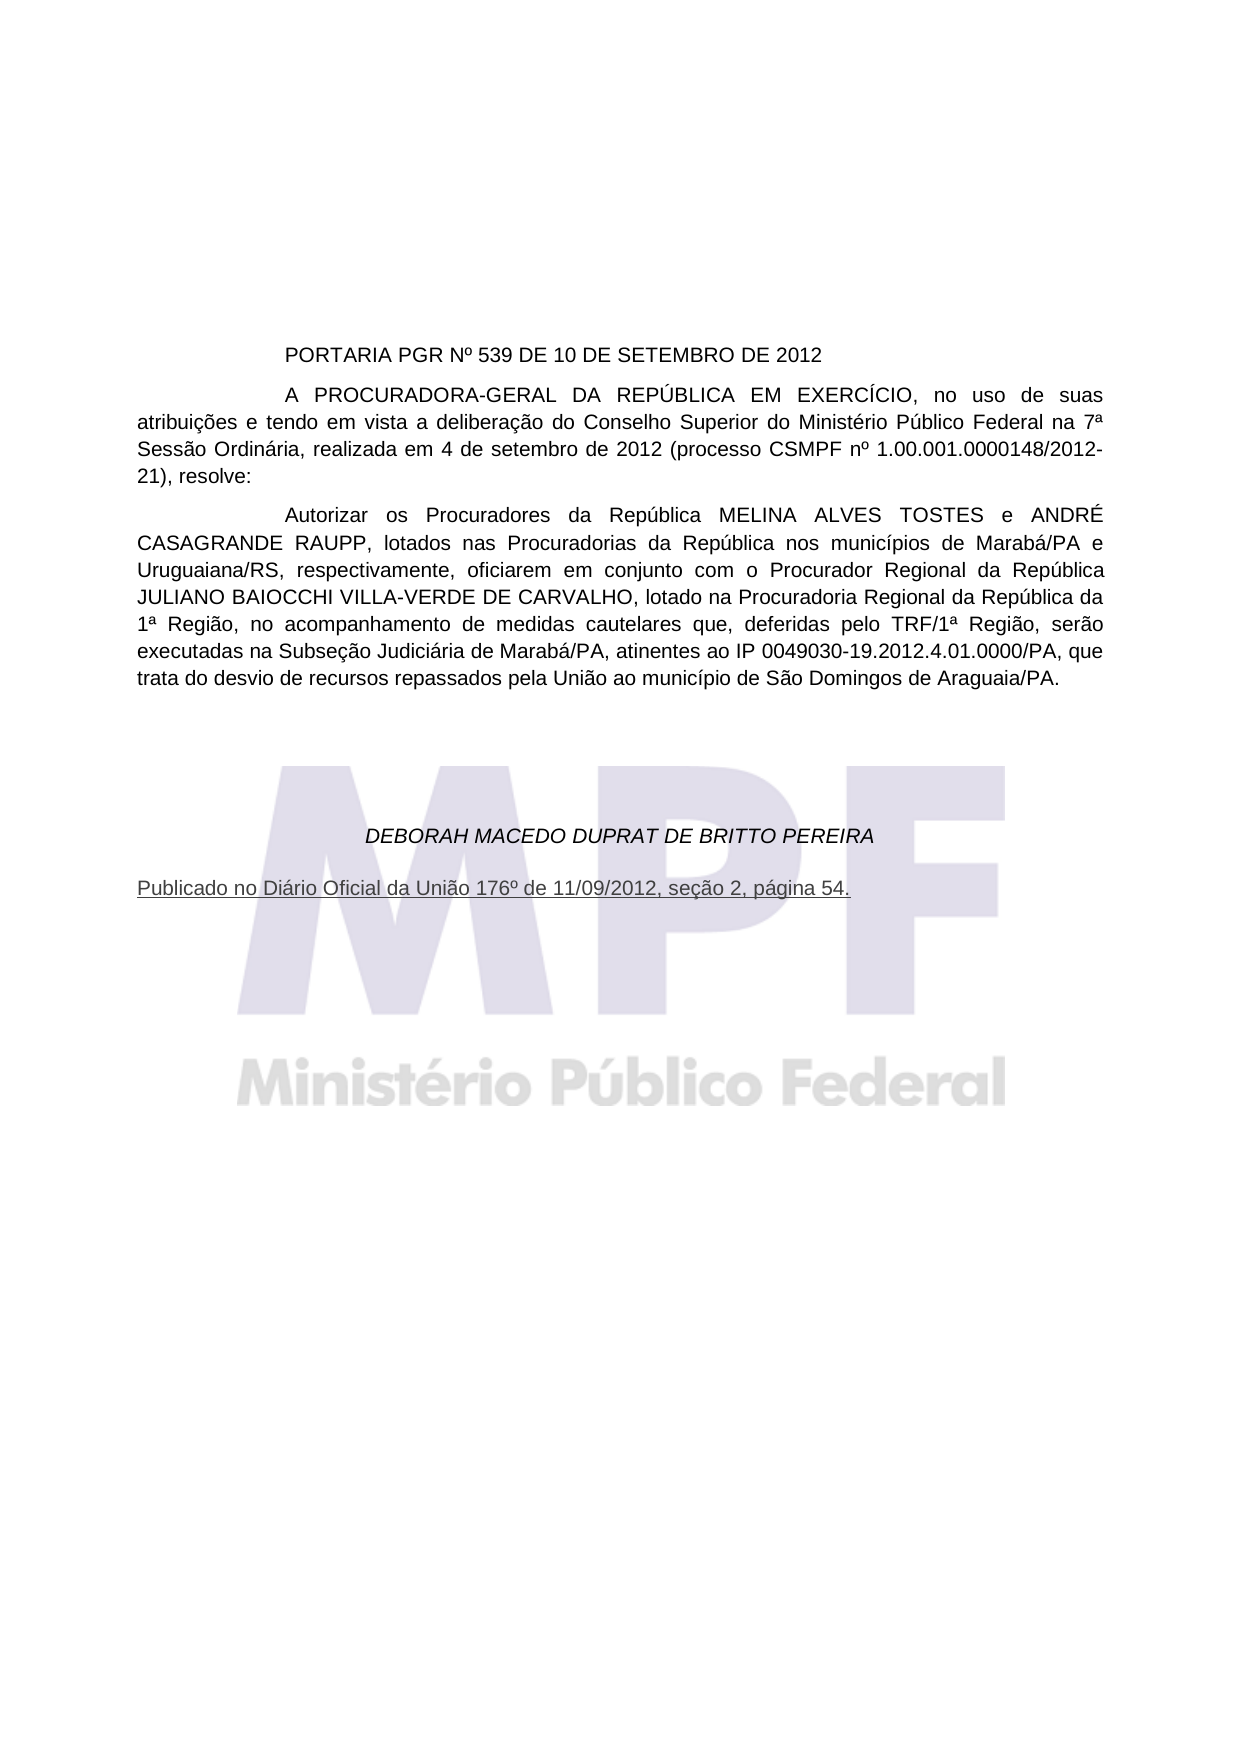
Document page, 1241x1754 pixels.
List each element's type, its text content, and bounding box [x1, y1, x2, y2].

picture [237, 849, 1005, 876]
picture [237, 900, 1005, 1106]
text A PROCURADORA-GERAL DA REPÚBLICA EM EXERCÍCIO, no uso de suas atribuições e tendo em vista a deliberação do Conselho Superior do Ministério Público Federal na 7ª Sessão Ordinária, realizada em 4 de setembro de 2012 (processo CSMPF nº 1.00.001.0000148/2012-21), resolve: [137, 380, 1104, 489]
picture [237, 766, 1005, 822]
text Autorizar os Procuradores da República MELINA ALVES TOSTES e ANDRÉ CASAGRANDE RAUPP, lotados nas Procuradorias da República nos municípios de Marabá/PA e Uruguaiana/RS, respectivamente, oficiarem em conjunto com o Procurador Regional da República JULIANO BAIOCCHI VILLA-VERDE DE CARVALHO, lotado na Procuradoria Regional da República da 1ª Região, no acompanhamento de medidas cautelares que, deferidas pelo TRF/1ª Região, serão executadas na Subseção Judiciária de Marabá/PA, atinentes ao IP 0049030-19.2012.4.01.0000/PA, que trata do desvio de recursos repassados pela União ao município de São Domingos de Araguaia/PA. [137, 501, 1104, 691]
text DEBORAH MACEDO DUPRAT DE BRITTO PEREIRA [137, 822, 1104, 849]
text Publicado no Diário Oficial da União 176º de 11/09/2012, seção 2, página 54. [137, 876, 1104, 900]
text PORTARIA PGR Nº 539 DE 10 DE SETEMBRO DE 2012 [137, 341, 1104, 368]
